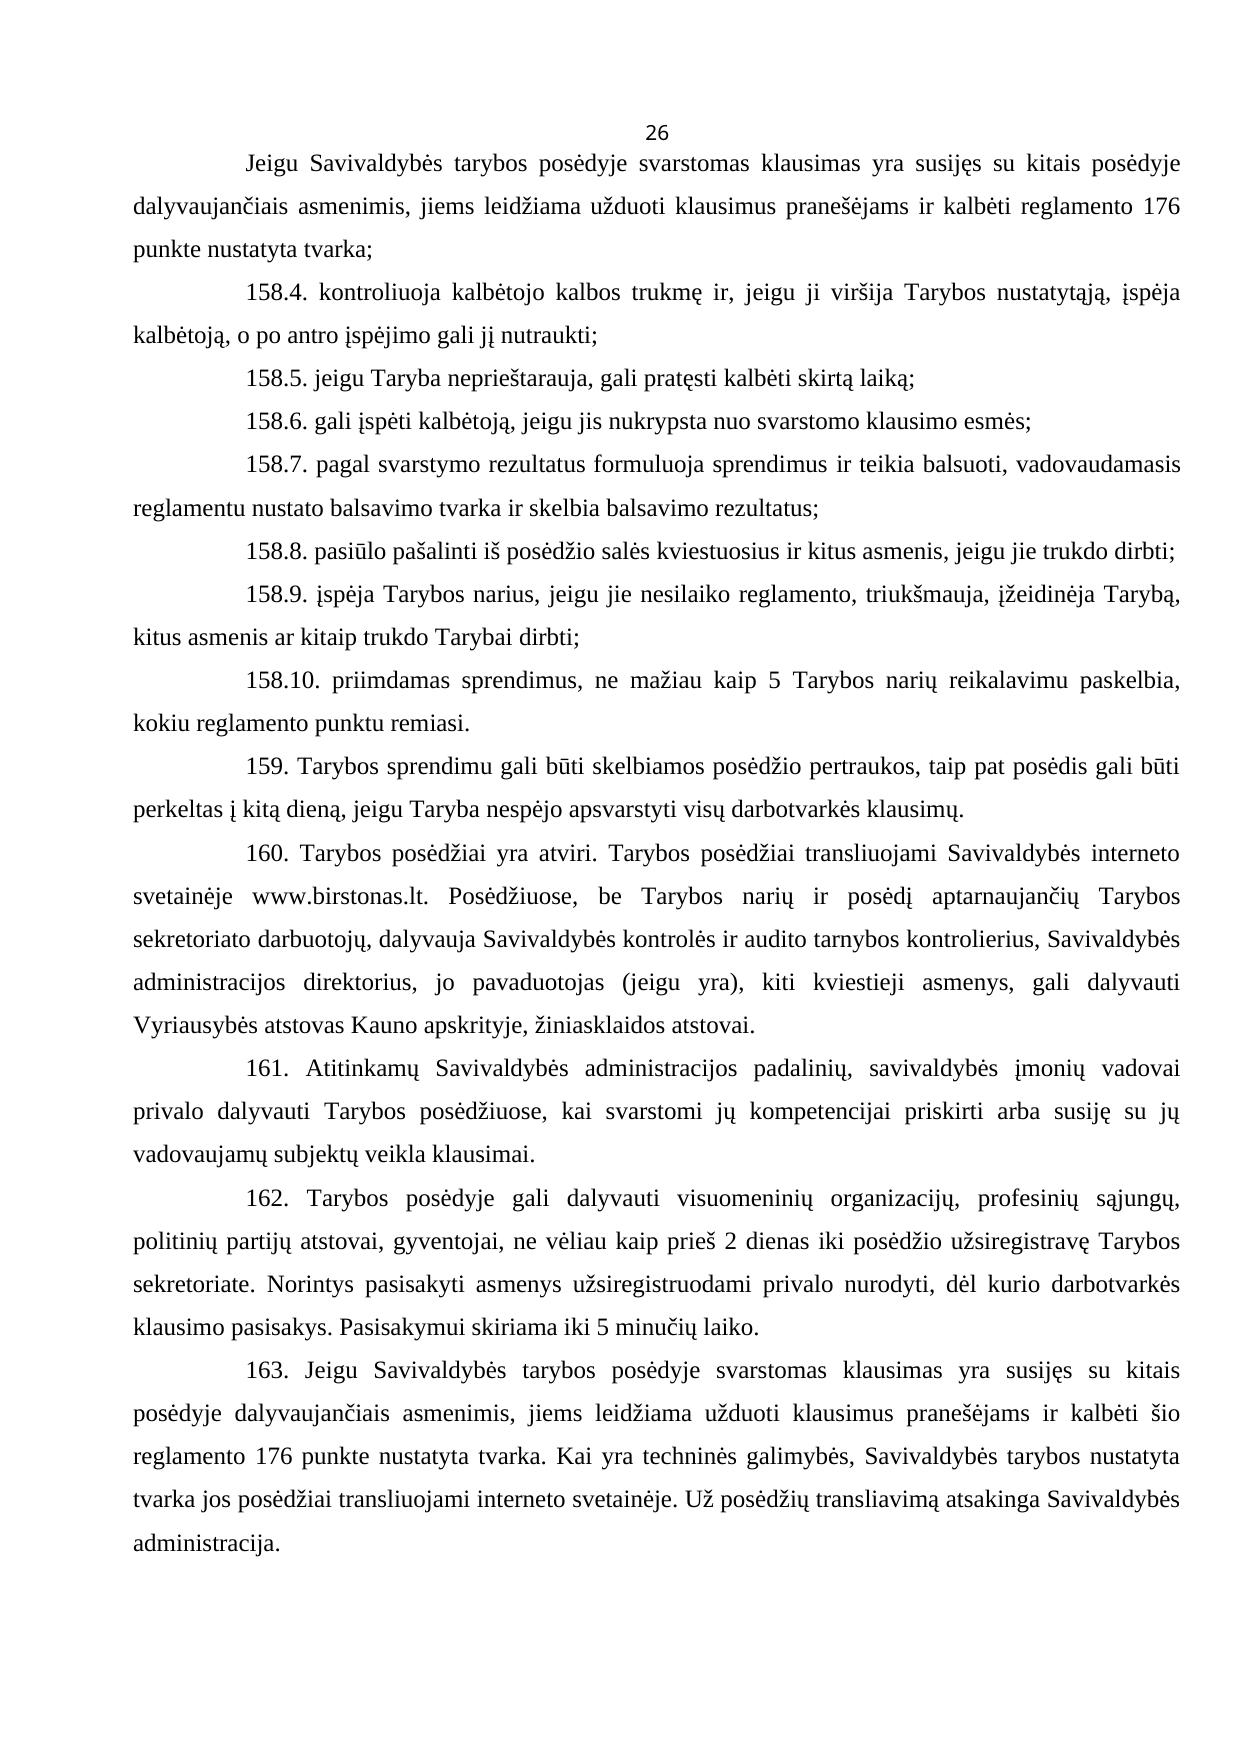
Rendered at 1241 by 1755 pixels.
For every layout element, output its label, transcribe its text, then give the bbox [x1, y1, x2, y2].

text 158.6. gali įspėti kalbėtoją, jeigu jis nukrypsta nuo svarstomo klausimo esmės; [133, 406, 1181, 435]
text 158.9. įspėja Tarybos narius, jeigu jie nesilaiko reglamento, triukšmauja, įžeidinėja Tarybą, kitus asmenis ar kitaip trukdo Tarybai dirbti; [133, 579, 1181, 651]
text 158.7. pagal svarstymo rezultatus formuluoja sprendimus ir teikia balsuoti, vadovaudamasis reglamentu nustato balsavimo tvarka ir skelbia balsavimo rezultatus; [133, 449, 1181, 521]
text 158.8. pasiūlo pašalinti iš posėdžio salės kviestuosius ir kitus asmenis, jeigu jie trukdo dirbti; [133, 536, 1181, 564]
text 158.4. kontroliuoja kalbėtojo kalbos trukmę ir, jeigu ji viršija Tarybos nustatytąją, įspėja kalbėtoją, o po antro įspėjimo gali jį nutraukti; [133, 277, 1181, 349]
text 162. Tarybos posėdyje gali dalyvauti visuomeninių organizacijų, profesinių sąjungų, politinių partijų atstovai, gyventojai, ne vėliau kaip prieš 2 dienas iki posėdžio užsiregistravę Tarybos sekretoriate. Norintys pasisakyti asmenys užsiregistruodami privalo nurodyti, dėl kurio darbotvarkės klausimo pasisakys. Pasisakymui skiriama iki 5 minučių laiko. [133, 1183, 1181, 1341]
text Jeigu Savivaldybės tarybos posėdyje svarstomas klausimas yra susijęs su kitais posėdyje dalyvaujančiais asmenimis, jiems leidžiama užduoti klausimus pranešėjams ir kalbėti reglamento 176 punkte nustatyta tvarka; [133, 148, 1181, 263]
text 159. Tarybos sprendimu gali būti skelbiamos posėdžio pertraukos, taip pat posėdis gali būti perkeltas į kitą dieną, jeigu Taryba nespėjo apsvarstyti visų darbotvarkės klausimų. [133, 751, 1181, 823]
text 158.5. jeigu Taryba neprieštarauja, gali pratęsti kalbėti skirtą laiką; [133, 363, 1181, 392]
text 158.10. priimdamas sprendimus, ne mažiau kaip 5 Tarybos narių reikalavimu paskelbia, kokiu reglamento punktu remiasi. [133, 665, 1181, 737]
text 161. Atitinkamų Savivaldybės administracijos padalinių, savivaldybės įmonių vadovai privalo dalyvauti Tarybos posėdžiuose, kai svarstomi jų kompetencijai priskirti arba susiję su jų vadovaujamų subjektų veikla klausimai. [133, 1053, 1181, 1168]
text 160. Tarybos posėdžiai yra atviri. Tarybos posėdžiai transliuojami Savivaldybės interneto svetainėje www.birstonas.lt. Posėdžiuose, be Tarybos narių ir posėdį aptarnaujančių Tarybos sekretoriato darbuotojų, dalyvauja Savivaldybės kontrolės ir audito tarnybos kontrolierius, Savivaldybės administracijos direktorius, jo pavaduotojas (jeigu yra), kiti kviestieji asmenys, gali dalyvauti Vyriausybės atstovas Kauno apskrityje, žiniasklaidos atstovai. [133, 838, 1181, 1039]
text 163. Jeigu Savivaldybės tarybos posėdyje svarstomas klausimas yra susijęs su kitais posėdyje dalyvaujančiais asmenimis, jiems leidžiama užduoti klausimus pranešėjams ir kalbėti šio reglamento 176 punkte nustatyta tvarka. Kai yra techninės galimybės, Savivaldybės tarybos nustatyta tvarka jos posėdžiai transliuojami interneto svetainėje. Už posėdžių transliavimą atsakinga Savivaldybės administracija. [133, 1355, 1181, 1556]
